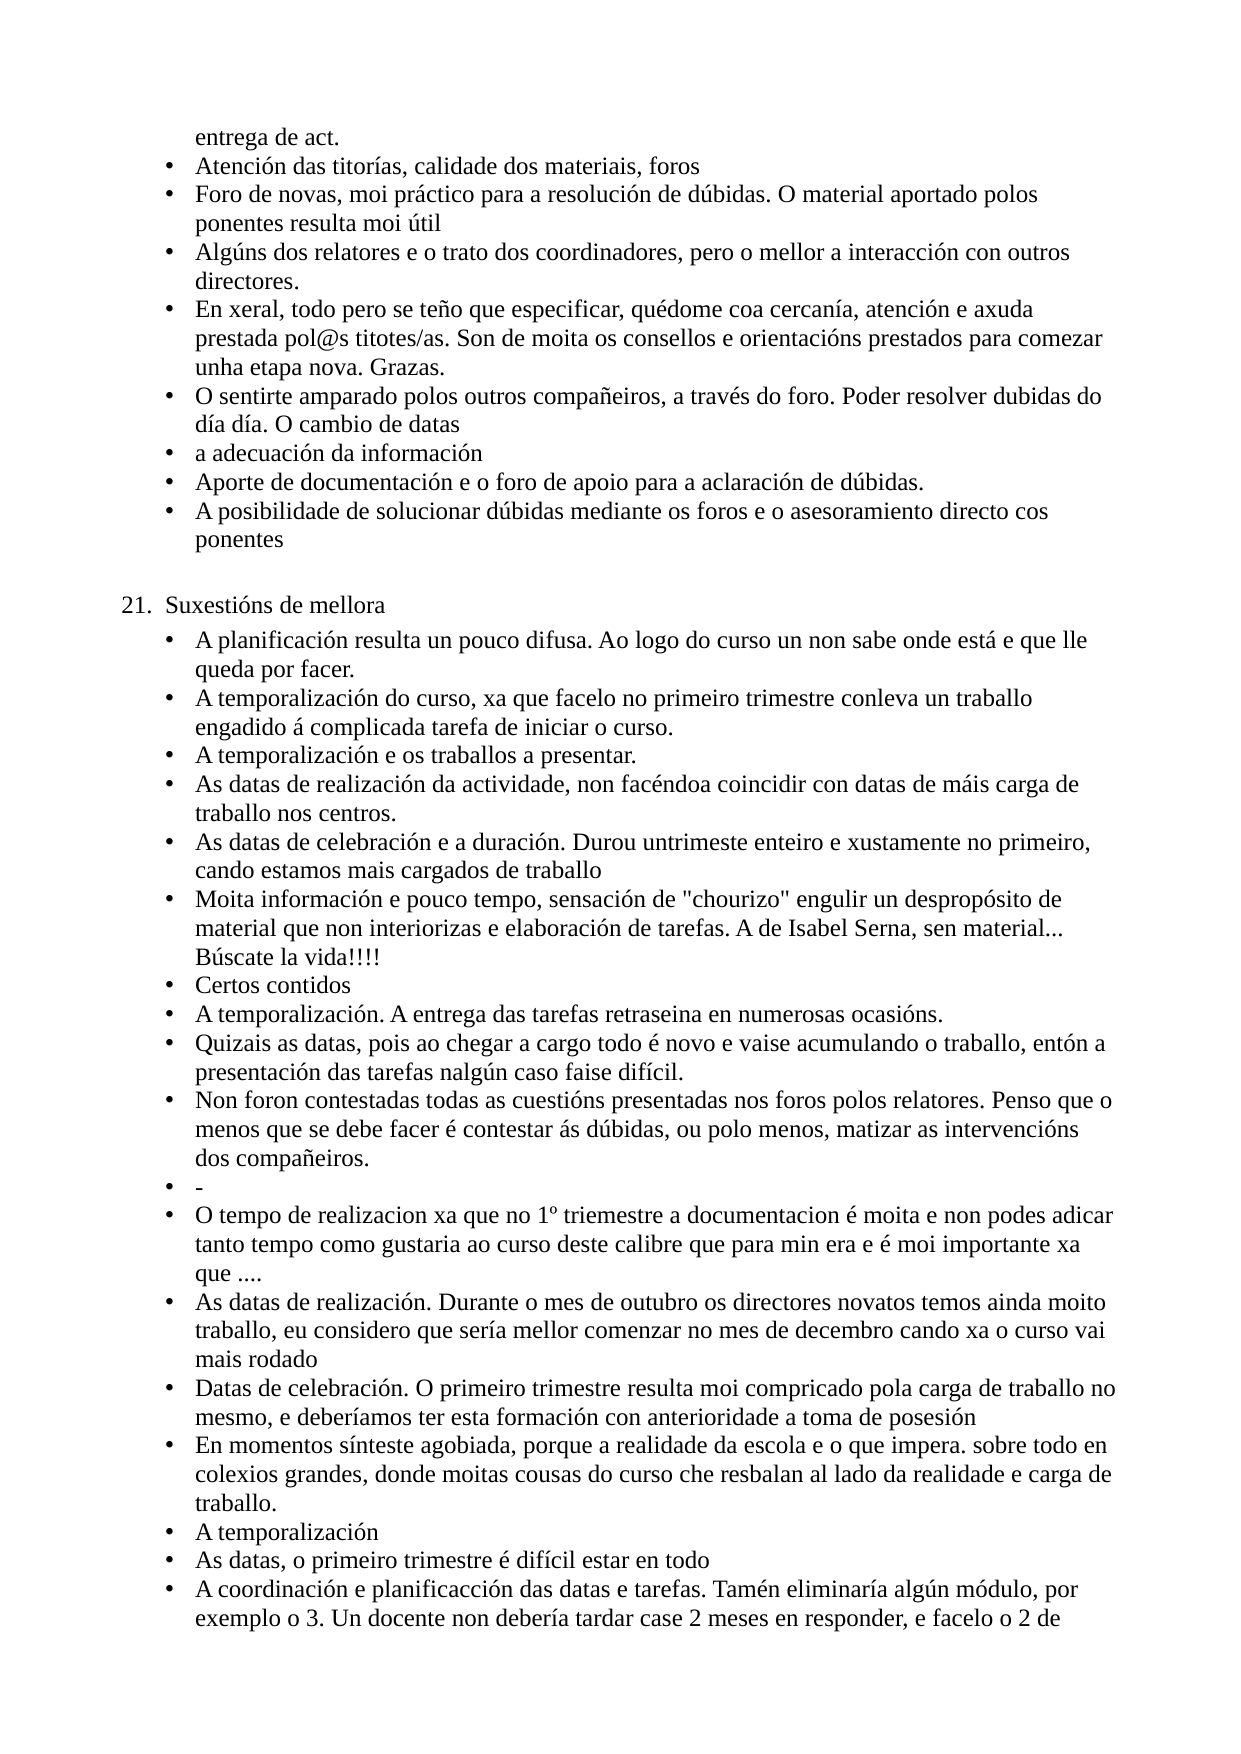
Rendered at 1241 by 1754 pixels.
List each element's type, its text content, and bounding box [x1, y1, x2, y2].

table_cell 21. Suxestións de mellora [119, 587, 1122, 621]
table_cell A planificación resulta un pouco difusa. Ao logo do curso un non sabe onde está e que lle queda por facer. A temporalización do curso, xa que facelo no primeiro trimestre conleva un traballo engadido á complicada tarefa de iniciar o curso. A temporalización e os traballos a presentar. As datas de realización da actividade, non facéndoa coincidir con datas de máis carga de traballo nos centros. As datas de celebración e a duración. Durou untrimeste enteiro e xustamente no primeiro, cando estamos mais cargados de traballo Moita información e pouco tempo, sensación de "chourizo" engulir un despropósito de material que non interiorizas e elaboración de tarefas. A de Isabel Serna, sen material... Búscate la vida!!!! Certos contidos A temporalización. A entrega das tarefas retraseina en numerosas ocasións. Quizais as datas, pois ao chegar a cargo todo é novo e vaise acumulando o traballo, entón a presentación das tarefas nalgún caso faise difícil. Non foron contestadas todas as cuestións presentadas nos foros polos relatores. Penso que o menos que se debe facer é contestar ás dúbidas, ou polo menos, matizar as intervencións dos compañeiros. - O tempo de realizacion xa que no 1º triemestre a documentacion é moita e non podes adicar tanto tempo como gustaria ao curso deste calibre que para min era e é moi importante xa que .... As datas de realización. Durante o mes de outubro os directores novatos temos ainda moito traballo, eu considero que sería mellor comenzar no mes de decembro cando xa o curso vai mais rodado Datas de celebración. O primeiro trimestre resulta moi compricado pola carga de traballo no mesmo, e deberíamos ter esta formación con anterioridade a toma de posesión En momentos sínteste agobiada, porque a realidade da escola e o que impera. sobre todo en colexios grandes, donde moitas cousas do curso che resbalan al lado da realidade e carga de traballo. A temporalización As datas, o primeiro trimestre é difícil estar en todo A coordinación e planificacción das datas e tarefas. Tamén eliminaría algún módulo, por exemplo o 3. Un docente non debería tardar case 2 meses en responder, e facelo o 2 de xaneiro... Nalgunha ocasión a pesar de estar en prazo non se podía achegar as tarefas realizadas. O curso debería ser previo o inicio do cargo, xa que hai conticos que son necesarias para o inicio do curso. A organización do material en Platega e a información sobre as tarefas que se ían entregando. A día de hoxe non sabemos se temos superado o curso. A parte on-line, foi un "calvario" no polas tarefas en se mesmo, senon porque co "traballo" da escola xa tiña dabondo Que todos os foros quedasen abertos máis tempo. Quizais espaciar os módulos un pouco máis temporalmente, e non facer coincidir todo co primeiro trimestre de curso, que é cando máis traballo temos os que comezamos con esta función. A calidade dalgúns dos materiais, o tipo de tarefas, a seriedade cos tempos e prazos,... Proporcionar unha axenda-guía de traballo que inclúa as accións a realizar ou que van a vir. O momento da formación. o curso debería facerse no veran antes de iniciar o curso porque a información e as ferramentas proporcionadas as precisamos dende setembro. Facelo co desenvolvemento do traballo é complicado. As datas de celebración da actividade Los contenidos, la temporalización y la oportunidad. No se puede hacer este curso durante el curso, siendo como somos novatos en la dirección. O momento en que se realiza e as tarefas a realizar: non hai tempo para elas De ser posible dar unha maior flexibilidade na temporalización, alongar o curso ata xuño. Podería ampliarse máis o curso xa que por un lado necesitamos comezar en setembro para as múltiples dúbidas pero por outro lado facer as tarefas faise difícil no peimeiro trimestre. Debería darse máis tempo ou programar doutra maneira as actividades a desenvolver durante o curso pois ó andar "apretados" de moito traballo no centro non da tempo a cumprir cos prazos establecidos. As datas en que se imparte Estructura do curso en rede A doc módulo 1> pdf, doc. Agradeceríanse circulares con lista de tarefas e instrucións para levar a cabo as tarefas directivas; tarefas máis acordes co traballo diario; O primeiro trimestre do primeiro ano na dirección dun centro é unha locura. Esta segunda avaliación é moito máis relaxada polo que as datas non foron pertinentes. Non aproveitei o curso por sobrecarga Mais tempo no curso presencial. Poderíase mellorar o asesoramento sobre certificados dixitais e presentación de documentación a facenda, de nova implantación e que case ninguén sabe a onde hai que chamar para conseguir os certificad [119, 623, 1122, 1634]
table_cell entrega de act. Atención das titorías, calidade dos materiais, foros Foro de novas, moi práctico para a resolución de dúbidas. O material aportado polos ponentes resulta moi útil Algúns dos relatores e o trato dos coordinadores, pero o mellor a interacción con outros directores. En xeral, todo pero se teño que especificar, quédome coa cercanía, atención e axuda prestada pol@s titotes/as. Son de moita os consellos e orientacións prestados para comezar unha etapa nova. Grazas. O sentirte amparado polos outros compañeiros, a través do foro. Poder resolver dubidas do día día. O cambio de datas a adecuación da información Aporte de documentación e o foro de apoio para a aclaración de dúbidas. A posibilidade de solucionar dúbidas mediante os foros e o asesoramiento directo cos ponentes [119, 119, 1122, 586]
